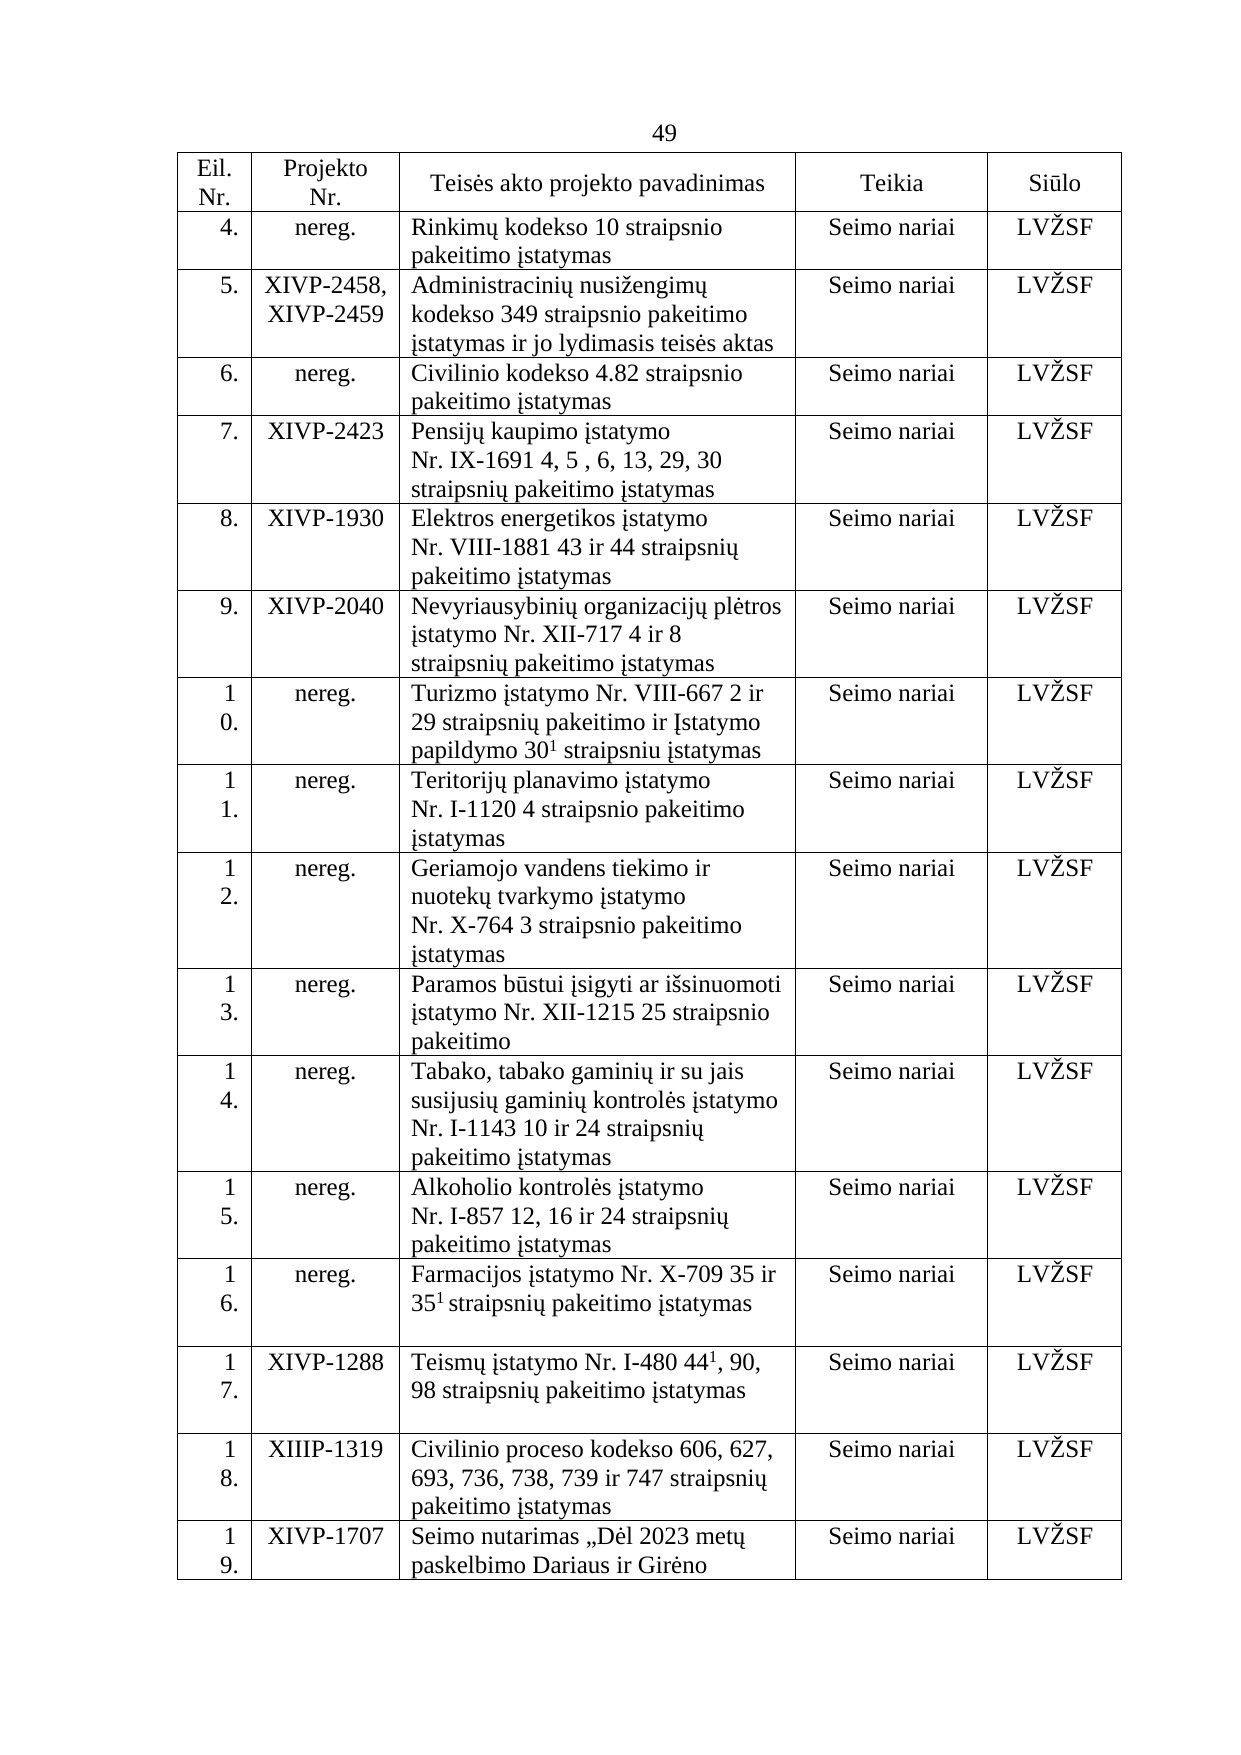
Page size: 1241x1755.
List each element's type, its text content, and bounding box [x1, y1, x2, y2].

table_cell Rinkimų kodekso 10 straipsnio pakeitimo įstatymas [400, 212, 795, 269]
table_cell Seimo nariai [796, 416, 987, 502]
table_cell XIVP-2423 [252, 416, 399, 502]
table_cell LVŽSF [988, 212, 1121, 269]
table_cell LVŽSF [988, 358, 1121, 415]
table_cell Seimo nariai [796, 969, 987, 1055]
table_cell LVŽSF [988, 765, 1121, 852]
table_cell LVŽSF [988, 1521, 1121, 1579]
table_cell LVŽSF [988, 270, 1121, 357]
table_cell XIVP-1707 [252, 1521, 399, 1579]
table_cell [178, 678, 251, 764]
table_cell LVŽSF [988, 1434, 1121, 1520]
table_cell Civilinio proceso kodekso 606, 627, 693, 736, 738, 739 ir 747 straipsnių pakeitimo įstatymas [400, 1434, 795, 1520]
table_cell LVŽSF [988, 416, 1121, 502]
table_cell LVŽSF [988, 1056, 1121, 1171]
table_cell Alkoholio kontrolės įstatymo Nr. I-857 12, 16 ir 24 straipsnių pakeitimo įstatymas [400, 1172, 795, 1258]
table_cell [178, 765, 251, 852]
table_cell [178, 591, 251, 677]
table_header Eil. Nr. [178, 153, 251, 211]
table_cell Administracinių nusižengimų kodekso 349 straipsnio pakeitimo įstatymas ir jo lydimasis teisės aktas [400, 270, 795, 357]
table_cell XIVP-2040 [252, 591, 399, 677]
table_cell [178, 1347, 251, 1433]
table_cell XIVP-1930 [252, 504, 399, 590]
table_cell LVŽSF [988, 1172, 1121, 1258]
table_cell Geriamojo vandens tiekimo ir nuotekų tvarkymo įstatymo Nr. X-764 3 straipsnio pakeitimo įstatymas [400, 853, 795, 968]
table_cell Turizmo įstatymo Nr. VIII-667 2 ir 29 straipsnių pakeitimo ir Įstatymo papildymo 301 straipsniu įstatymas [400, 678, 795, 764]
table_cell nereg. [252, 969, 399, 1055]
table_cell [178, 358, 251, 415]
table_cell Elektros energetikos įstatymo Nr. VIII-1881 43 ir 44 straipsnių pakeitimo įstatymas [400, 504, 795, 590]
table_cell Seimo nariai [796, 1056, 987, 1171]
table_cell [178, 1056, 251, 1171]
table_cell LVŽSF [988, 678, 1121, 764]
table_cell LVŽSF [988, 1259, 1121, 1346]
table_cell LVŽSF [988, 1347, 1121, 1433]
table_cell XIVP-2458, XIVP-2459 [252, 270, 399, 357]
table_cell [178, 1434, 251, 1520]
table_cell XIIIP-1319 [252, 1434, 399, 1520]
table_cell Farmacijos įstatymo Nr. X-709 35 ir 351 straipsnių pakeitimo įstatymas [400, 1259, 795, 1346]
table_cell [178, 270, 251, 357]
table_cell Nevyriausybinių organizacijų plėtros įstatymo Nr. XII-717 4 ir 8 straipsnių pakeitimo įstatymas [400, 591, 795, 677]
table_cell Seimo nariai [796, 504, 987, 590]
table_cell Seimo nariai [796, 358, 987, 415]
table_cell nereg. [252, 1259, 399, 1346]
table_header Projekto Nr. [252, 153, 399, 211]
table_header Siūlo [988, 153, 1121, 211]
table_cell LVŽSF [988, 504, 1121, 590]
table_cell Seimo nariai [796, 1434, 987, 1520]
table_cell Teismų įstatymo Nr. I-480 441, 90, 98 straipsnių pakeitimo įstatymas [400, 1347, 795, 1433]
table_cell nereg. [252, 358, 399, 415]
table_cell Seimo nariai [796, 853, 987, 968]
table_cell nereg. [252, 1172, 399, 1258]
table_cell LVŽSF [988, 969, 1121, 1055]
table_cell [178, 853, 251, 968]
table_cell [178, 969, 251, 1055]
table_cell LVŽSF [988, 853, 1121, 968]
table_cell Paramos būstui įsigyti ar išsinuomoti įstatymo Nr. XII-1215 25 straipsnio pakeitimo [400, 969, 795, 1055]
table_cell Seimo nariai [796, 212, 987, 269]
table_cell nereg. [252, 1056, 399, 1171]
table_cell Pensijų kaupimo įstatymo Nr. IX-1691 4, 5 , 6, 13, 29, 30 straipsnių pakeitimo įstatymas [400, 416, 795, 502]
table_cell [178, 504, 251, 590]
table_cell [178, 416, 251, 502]
table_cell Seimo nariai [796, 591, 987, 677]
table_cell [178, 1259, 251, 1346]
table_cell nereg. [252, 765, 399, 852]
table_cell Seimo nariai [796, 270, 987, 357]
table_cell Civilinio kodekso 4.82 straipsnio pakeitimo įstatymas [400, 358, 795, 415]
table_header Teikia [796, 153, 987, 211]
table_cell XIVP-1288 [252, 1347, 399, 1433]
table_cell Seimo nariai [796, 1172, 987, 1258]
table_cell Seimo nariai [796, 1259, 987, 1346]
table_cell nereg. [252, 678, 399, 764]
table_cell [178, 1521, 251, 1579]
table_cell nereg. [252, 212, 399, 269]
table_cell Seimo nariai [796, 765, 987, 852]
table_cell Seimo nariai [796, 1347, 987, 1433]
table_cell nereg. [252, 853, 399, 968]
table_cell Seimo nutarimas „Dėl 2023 metų paskelbimo Dariaus ir Girėno [400, 1521, 795, 1579]
table_cell [178, 212, 251, 269]
table_cell [178, 1172, 251, 1258]
table_header Teisės akto projekto pavadinimas [400, 153, 795, 211]
table_cell Seimo nariai [796, 678, 987, 764]
table_cell LVŽSF [988, 591, 1121, 677]
table_cell Teritorijų planavimo įstatymo Nr. I-1120 4 straipsnio pakeitimo įstatymas [400, 765, 795, 852]
table_cell Tabako, tabako gaminių ir su jais susijusių gaminių kontrolės įstatymo Nr. I-1143 10 ir 24 straipsnių pakeitimo įstatymas [400, 1056, 795, 1171]
table_cell Seimo nariai [796, 1521, 987, 1579]
